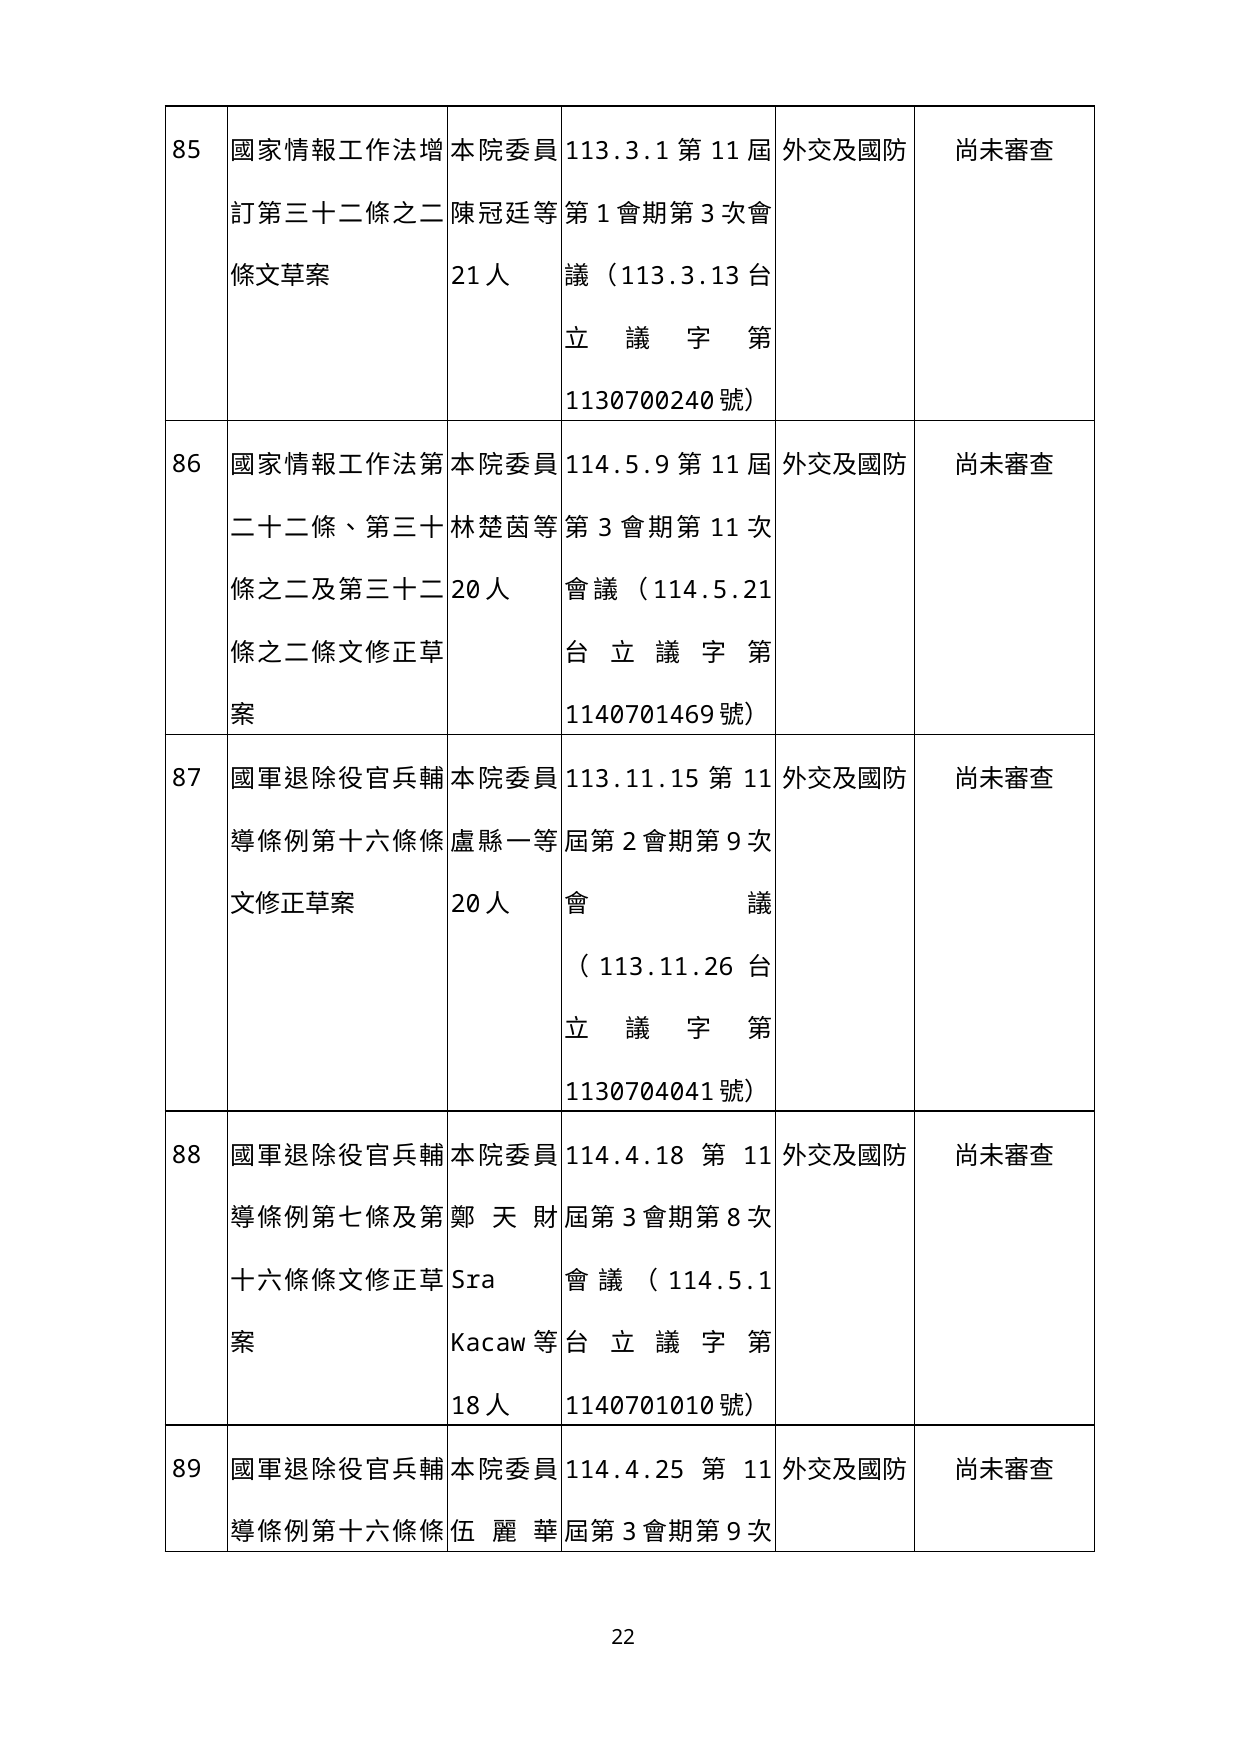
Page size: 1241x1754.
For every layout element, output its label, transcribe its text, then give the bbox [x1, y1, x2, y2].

table_cell 113.11.15第11屆第2會期第9次會議（113.11.26台立議字第1130704041號） [562, 735, 775, 1110]
table_cell 114.4.18第11屆第3會期第8次會議（114.5.1台立議字第1140701010號） [562, 1112, 775, 1424]
table_cell 尚未審查 [915, 735, 1094, 1110]
table_cell 尚未審查 [915, 1112, 1094, 1424]
table_cell 本院委員陳冠廷等21人 [448, 107, 561, 419]
table_cell 尚未審查 [915, 1426, 1094, 1551]
table_cell [166, 1112, 227, 1424]
table_cell 尚未審查 [915, 421, 1094, 733]
table_cell 國家情報工作法第二十二條、第三十條之二及第三十二條之二條文修正草案 [228, 421, 447, 733]
table_cell 外交及國防 [776, 421, 914, 733]
table_cell 外交及國防 [776, 107, 914, 419]
table_cell 外交及國防 [776, 735, 914, 1110]
table_cell 尚未審查 [915, 107, 1094, 419]
table_cell 本院委員鄭天財Sra Kacaw等18人 [448, 1112, 561, 1424]
table_cell 外交及國防 [776, 1112, 914, 1424]
table_cell 113.3.1第11屆第1會期第3次會議（113.3.13台立議字第1130700240號） [562, 107, 775, 419]
table_cell 國軍退除役官兵輔導條例第十六條條 [228, 1426, 447, 1551]
table_cell 本院委員林楚茵等20人 [448, 421, 561, 733]
table_cell 114.5.9第11屆第3會期第11次會議（114.5.21台立議字第1140701469號） [562, 421, 775, 733]
table_cell 114.4.25第11屆第3會期第9次 [562, 1426, 775, 1551]
table_cell 國軍退除役官兵輔導條例第七條及第十六條條文修正草案 [228, 1112, 447, 1424]
table_cell 本院委員伍麗華 [448, 1426, 561, 1551]
table_cell 外交及國防 [776, 1426, 914, 1551]
table_cell 國軍退除役官兵輔導條例第十六條條文修正草案 [228, 735, 447, 1110]
table_cell [166, 1426, 227, 1551]
table_cell [166, 421, 227, 733]
table_cell 國家情報工作法增訂第三十二條之二條文草案 [228, 107, 447, 419]
table_cell [166, 107, 227, 419]
table_cell 本院委員盧縣一等20人 [448, 735, 561, 1110]
table_cell [166, 735, 227, 1110]
